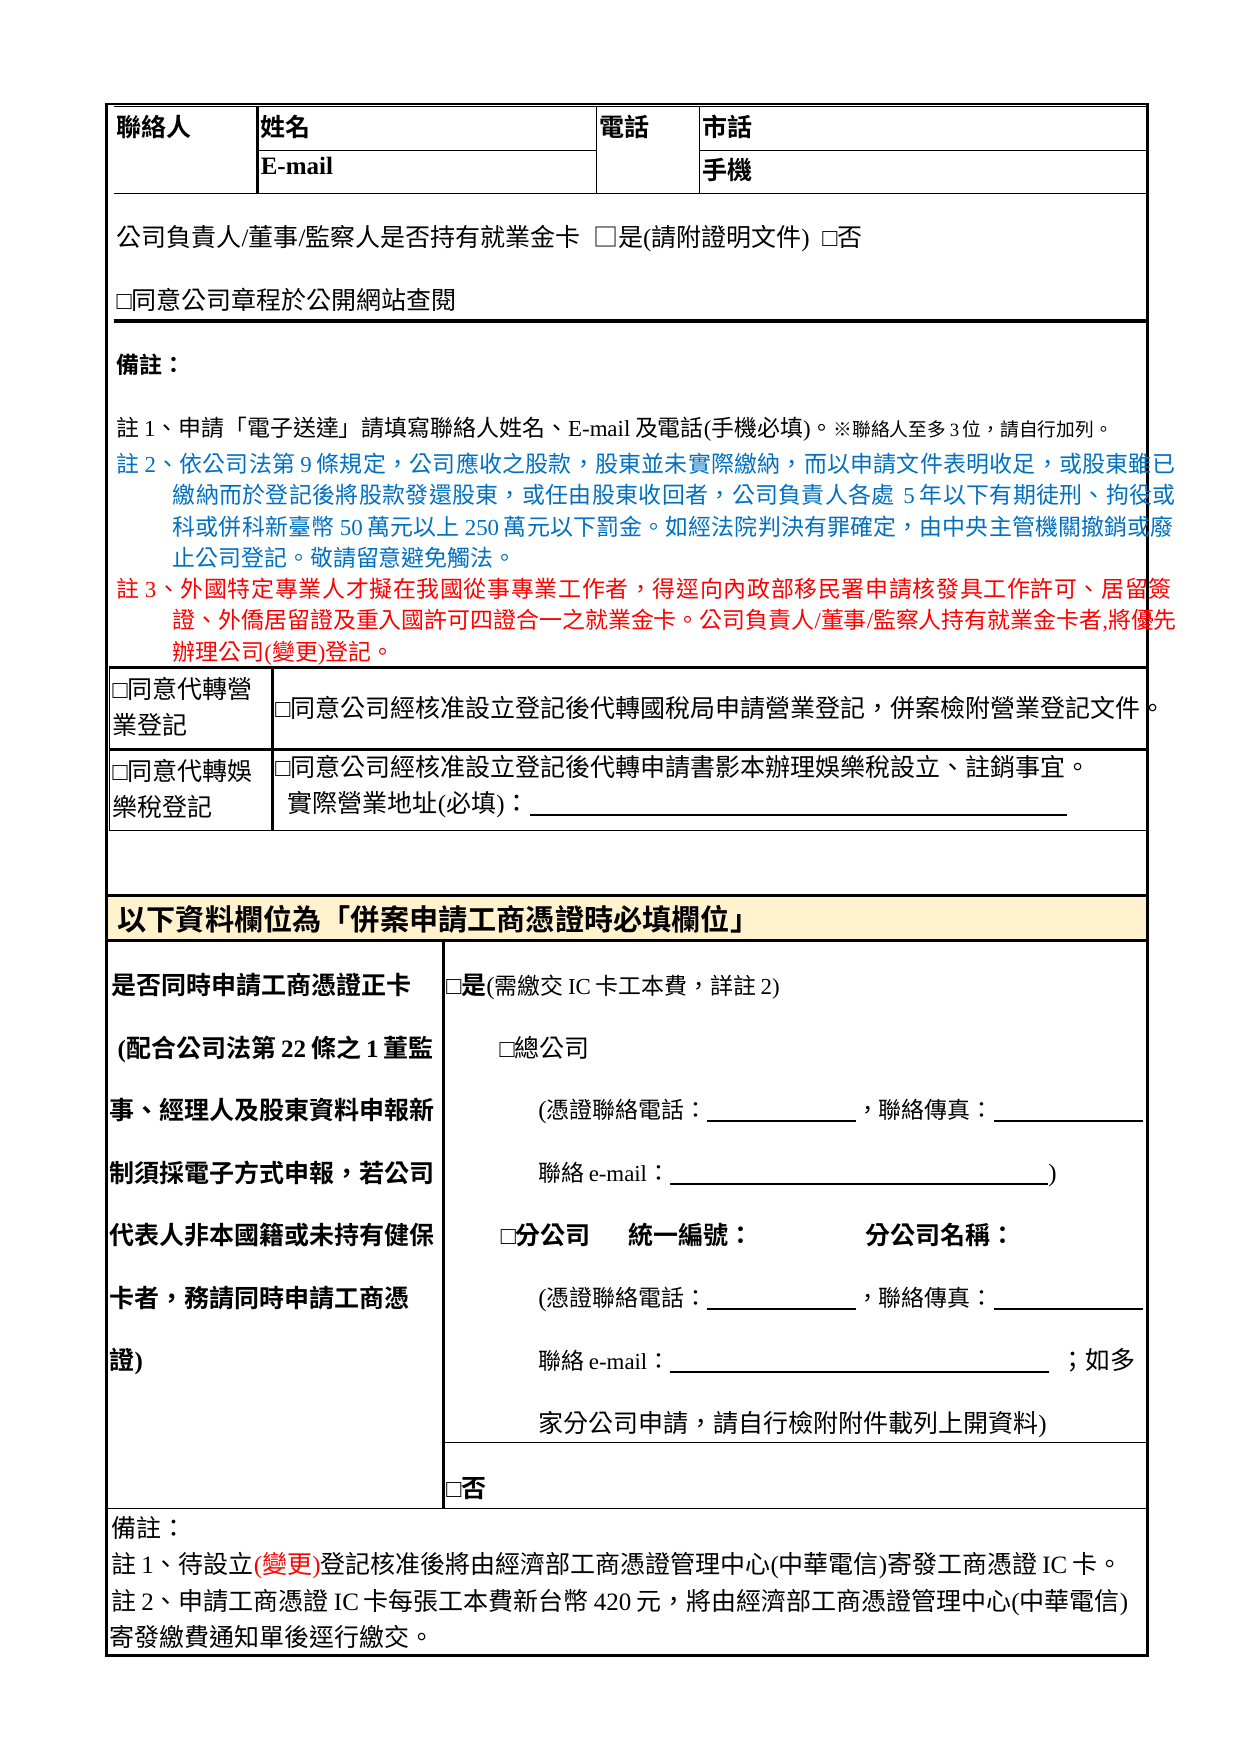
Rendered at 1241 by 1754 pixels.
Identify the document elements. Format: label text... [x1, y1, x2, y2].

table_cell E-mail [259, 151, 596, 193]
table_cell □是(需繳交IC卡工本費，詳註2) □總公司 (憑證聯絡電話： ，聯絡傳真： 聯絡e-mail： ) □分公司 統一編號： 分公司名稱： (憑證聯絡電話： ，聯絡傳真： 聯絡e-mail： ；如多家分公司申請，請自行檢附附件載列上開資料) [445, 942, 1146, 1442]
table_cell 備註： 註1、申請「電子送達」請填寫聯絡人姓名、E-mail及電話(手機必填)。※聯絡人至多3位，請自行加列。 註2、依公司法第9條規定，公司應收之股款，股東並未實際繳納，而以申請文件表明收足，或股東雖已繳納而於登記後將股款發還股東，或任由股東收回者，公司負責人各處5年以下有期徒刑、拘役或科或併科新臺幣50萬元以上250萬元以下罰金。如經法院判決有罪確定，由中央主管機關撤銷或廢止公司登記。敬請留意避免觸法。 註3、外國特定專業人才擬在我國從事專業工作者，得逕向內政部移民署申請核發具工作許可、居留簽證、外僑居留證及重入國許可四證合一之就業金卡。公司負責人/董事/監察人持有就業金卡者,將優先辦理公司(變更)登記。 [114, 323, 1146, 666]
table_cell 以下資料欄位為「併案申請工商憑證時必填欄位」 [108, 897, 1146, 939]
table_cell □同意代轉娛樂稅登記 [110, 751, 271, 830]
table_cell 手機 [700, 151, 1146, 193]
table_cell □同意代轉營業登記 [110, 669, 271, 748]
table_header 市話 [700, 107, 1146, 150]
table_cell [109, 193, 113, 319]
table_cell □同意公司經核准設立登記後代轉國稅局申請營業登記，併案檢附營業登記文件。 [274, 669, 1146, 748]
table_header [109, 106, 113, 150]
table_cell [109, 319, 113, 666]
table_header 聯絡人 [114, 107, 256, 193]
table_cell 備註： 註1、待設立(變更)登記核准後將由經濟部工商憑證管理中心(中華電信)寄發工商憑證IC卡。 註2、申請工商憑證IC卡每張工本費新台幣420元，將由經濟部工商憑證管理中心(中華電信)寄發繳費通知單後逕行繳交。 [108, 1509, 1146, 1654]
table_cell 公司負責人/董事/監察人是否持有就業金卡 □是(請附證明文件) □否 □同意公司章程於公開網站查閱 [114, 194, 1146, 319]
table_cell [108, 831, 1146, 893]
table_cell [109, 150, 113, 193]
table_header 姓名 [259, 107, 596, 150]
table_cell □同意公司經核准設立登記後代轉申請書影本辦理娛樂稅設立、註銷事宜。 實際營業地址(必填)： [274, 751, 1146, 830]
table_header 電話 [597, 107, 699, 193]
table_cell □否 [445, 1443, 1146, 1508]
table_cell 是否同時申請工商憑證正卡 (配合公司法第22條之1董監事、經理人及股東資料申報新制須採電子方式申報，若公司代表人非本國籍或未持有健保卡者，務請同時申請工商憑證) [108, 942, 442, 1508]
